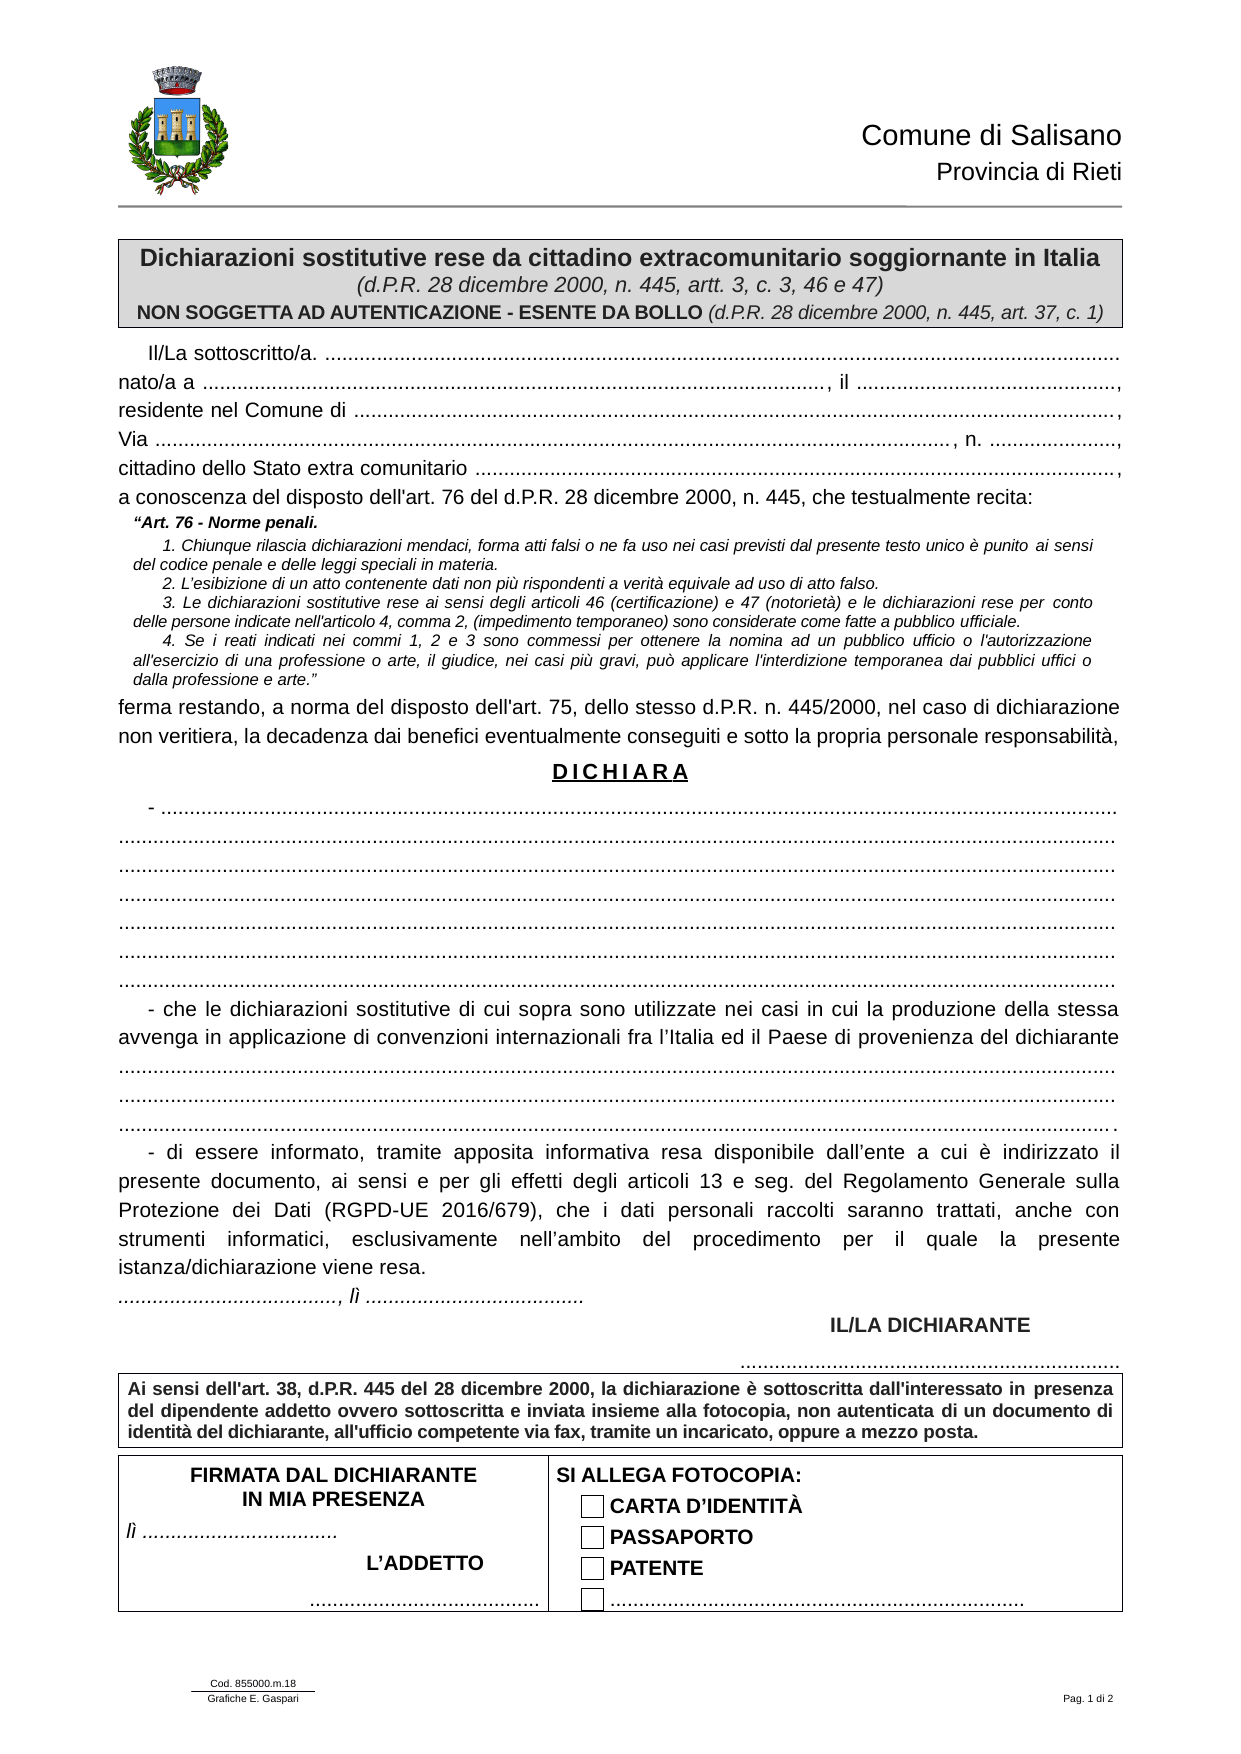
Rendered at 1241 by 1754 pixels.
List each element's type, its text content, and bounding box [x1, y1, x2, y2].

text ......................................, lì ...................................... [118, 1284, 1122, 1308]
text ............................................................................................................................................................................. [118, 968, 1122, 992]
text - che le dichiarazioni sostitutive di cui sopra sono utilizzate nei casi in cui la produzione della stessa avvenga in applicazione di convenzioni internazionali fra l’Italia ed il Paese di provenienza del dichiarante ............................................................................................................................................................................. ............................................................................................................................................................................. ............................................................................................................................................................................. [118, 996, 1122, 1135]
text - ...................................................................................................................................................................... [118, 795, 1122, 819]
text - di essere informato, tramite apposita informativa resa disponibile dall’ente a cui è indirizzato il presente documento, ai sensi e per gli effetti degli articoli 13 e seg. del Regolamento Generale sulla Protezione dei Dati (RGPD-UE 2016/679), che i dati personali raccolti saranno trattati, anche con strumenti informatici, esclusivamente nell’ambito del procedimento per il quale la presente istanza/dichiarazione viene resa. [118, 1140, 1122, 1279]
text “Art. 76 - Norme penali. [133, 513, 1093, 532]
text Provincia di Rieti [229, 157, 1122, 185]
text Comune di Salisano [229, 118, 1122, 152]
table_header Dichiarazioni sostitutive rese da cittadino extracomunitario soggiornante in Italia (d.P.R. 28 dicembre 2000, n. 445, artt. 3, c. 3, 46 e 47) NON SOGGETTA AD AUTENTICAZIONE - ESENTE DA BOLLO (d.P.R. 28 dicembre 2000, n. 445, art. 37, c. 1) [119, 240, 1122, 327]
text ............................................................................................................................................................................. [118, 910, 1122, 934]
table_header Ai sensi dell'art. 38, d.P.R. 445 del 28 dicembre 2000, la dichiarazione è sottoscritta dall'interessato in presenza del dipendente addetto ovvero sottoscritta e inviata insieme alla fotocopia, non autenticata di un documento di identità del dichiarante, all'ufficio competente via fax, tramite un incaricato, oppure a mezzo posta. [119, 1374, 1122, 1447]
text 1. Chiunque rilascia dichiarazioni mendaci, forma atti falsi o ne fa uso nei casi previsti dal presente testo unico è punito ai sensi del codice penale e delle leggi speciali in materia. [133, 535, 1093, 574]
picture [127, 66, 229, 197]
text 2. L’esibizione di un atto contenente dati non più rispondenti a verità equivale ad uso di atto falso. [133, 574, 1093, 593]
text ............................................................................................................................................................................. [118, 853, 1122, 877]
text 3. Le dichiarazioni sostitutive rese ai sensi degli articoli 46 (certificazione) e 47 (notorietà) e le dichiarazioni rese per conto delle persone indicate nell'articolo 4, comma 2, (impedimento temporaneo) sono considerate come fatte a pubblico ufficiale. [133, 593, 1093, 631]
text ferma restando, a norma del disposto dell'art. 75, dello stesso d.P.R. n. 445/2000, nel caso di dichiarazione non veritiera, la decadenza dai benefici eventualmente conseguiti e sotto la propria personale responsabilità, [118, 695, 1122, 748]
text ............................................................................................................................................................................. [118, 824, 1122, 848]
text Il/La sottoscritto/a. .......................................................................................................................................... nato/a a ............................................................................................................, il ............................................., residente nel Comune di ...................................................................................................................................., Via .........................................................................................................................................., n. ......................, cittadino dello Stato extra comunitario ..............................................................................................................., a conoscenza del disposto dell'art. 76 del d.P.R. 28 dicembre 2000, n. 445, che testualmente recita: [118, 341, 1122, 508]
text 4. Se i reati indicati nei commi 1, 2 e 3 sono commessi per ottenere la nomina ad un pubblico ufficio o l'autorizzazione all'esercizio di una professione o arte, il giudice, nei casi più gravi, può applicare l'interdizione temporanea dai pubblici uffici o dalla professione e arte.” [133, 631, 1093, 689]
text .................................................................. [738, 1349, 1122, 1373]
table_header SI ALLEGA FOTOCOPIA: CARTA D’IDENTITÀ PASSAPORTO PATENTE ........................................................................ [549, 1456, 1122, 1611]
text ............................................................................................................................................................................. [118, 881, 1122, 905]
text ............................................................................................................................................................................. [118, 939, 1122, 963]
text IL/LA DICHIARANTE [738, 1313, 1122, 1337]
table_header FIRMATA DAL DICHIARANTE IN MIA PRESENZA lì .................................. L’ADDETTO ........................................ [119, 1456, 548, 1611]
text DICHIARA [118, 759, 1122, 784]
